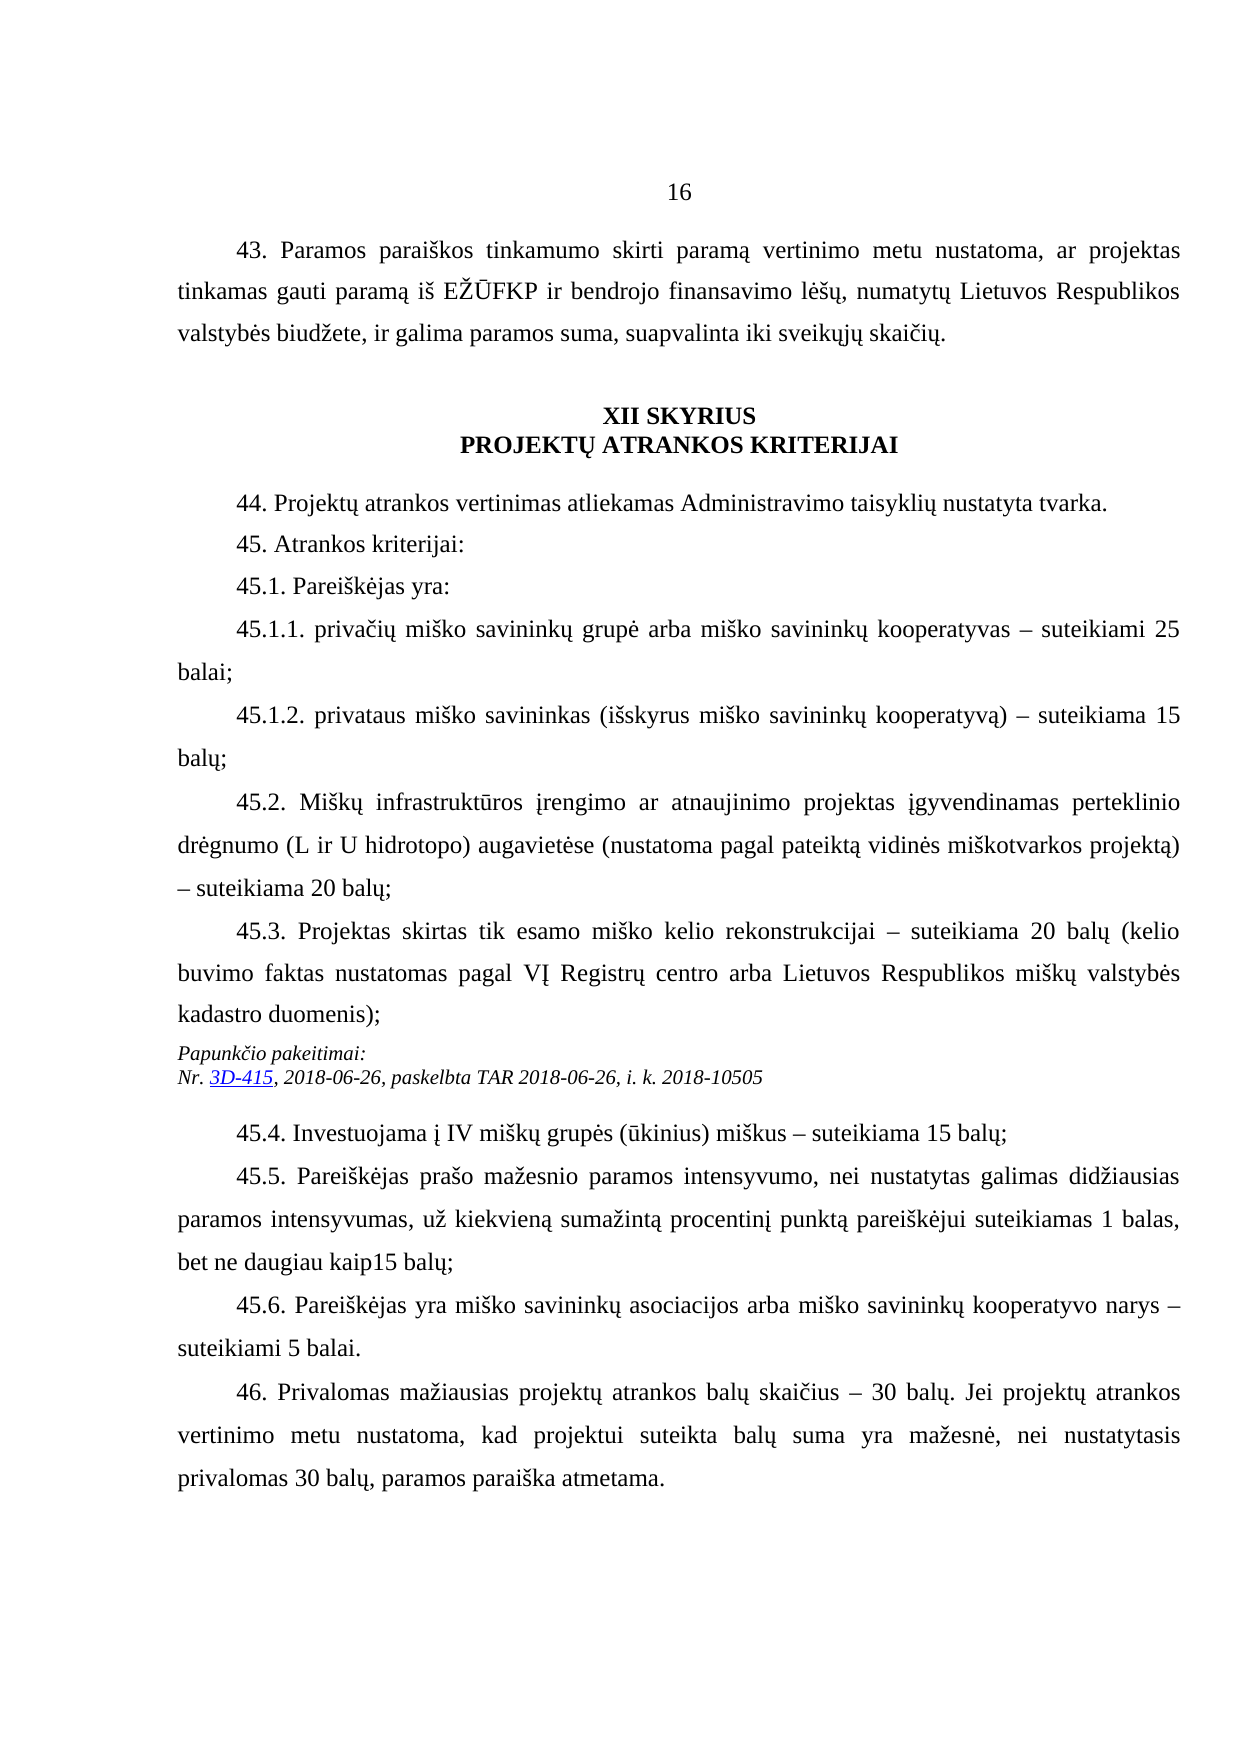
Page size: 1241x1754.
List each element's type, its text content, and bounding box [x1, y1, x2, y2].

text 45.1. Pareiškėjas yra: [177, 571, 1181, 600]
text Nr. 3D-415, 2018-06-26, paskelbta TAR 2018-06-26, i. k. 2018-10505 [177, 1065, 1181, 1089]
text 45.4. Investuojama į IV miškų grupės (ūkinius) miškus – suteikiama 15 balų; [177, 1118, 1181, 1147]
text 44. Projektų atrankos vertinimas atliekamas Administravimo taisyklių nustatyta tvarka. [177, 488, 1181, 516]
text 43. Paramos paraiškos tinkamumo skirti paramą vertinimo metu nustatoma, ar projektas tinkamas gauti paramą iš EŽŪFKP ir bendrojo finansavimo lėšų, numatytų Lietuvos Respublikos valstybės biudžete, ir galima paramos suma, suapvalinta iki sveikųjų skaičių. [177, 235, 1181, 347]
text 45.6. Pareiškėjas yra miško savininkų asociacijos arba miško savininkų kooperatyvo narys – suteikiami 5 balai. [177, 1290, 1181, 1362]
text 45.5. Pareiškėjas prašo mažesnio paramos intensyvumo, nei nustatytas galimas didžiausias paramos intensyvumas, už kiekvieną sumažintą procentinį punktą pareiškėjui suteikiamas 1 balas, bet ne daugiau kaip15 balų; [177, 1161, 1181, 1276]
text 45.3. Projektas skirtas tik esamo miško kelio rekonstrukcijai – suteikiama 20 balų (kelio buvimo faktas nustatomas pagal VĮ Registrų centro arba Lietuvos Respublikos miškų valstybės kadastro duomenis); [177, 916, 1181, 1028]
text XII SKYRIUS [177, 401, 1181, 430]
text 46. Privalomas mažiausias projektų atrankos balų skaičius – 30 balų. Jei projektų atrankos vertinimo metu nustatoma, kad projektui suteikta balų suma yra mažesnė, nei nustatytasis privalomas 30 balų, paramos paraiška atmetama. [177, 1377, 1181, 1492]
text 45.1.2. privataus miško savininkas (išskyrus miško savininkų kooperatyvą) – suteikiama 15 balų; [177, 700, 1181, 772]
text 45.1.1. privačių miško savininkų grupė arba miško savininkų kooperatyvas – suteikiami 25 balai; [177, 614, 1181, 686]
text Papunkčio pakeitimai: [177, 1041, 1181, 1065]
text PROJEKTŲ ATRANKOS KRITERIJAI [177, 430, 1181, 459]
text 45.2. Miškų infrastruktūros įrengimo ar atnaujinimo projektas įgyvendinamas perteklinio drėgnumo (L ir U hidrotopo) augavietėse (nustatoma pagal pateiktą vidinės miškotvarkos projektą) – suteikiama 20 balų; [177, 787, 1181, 902]
text 45. Atrankos kriterijai: [177, 529, 1181, 558]
